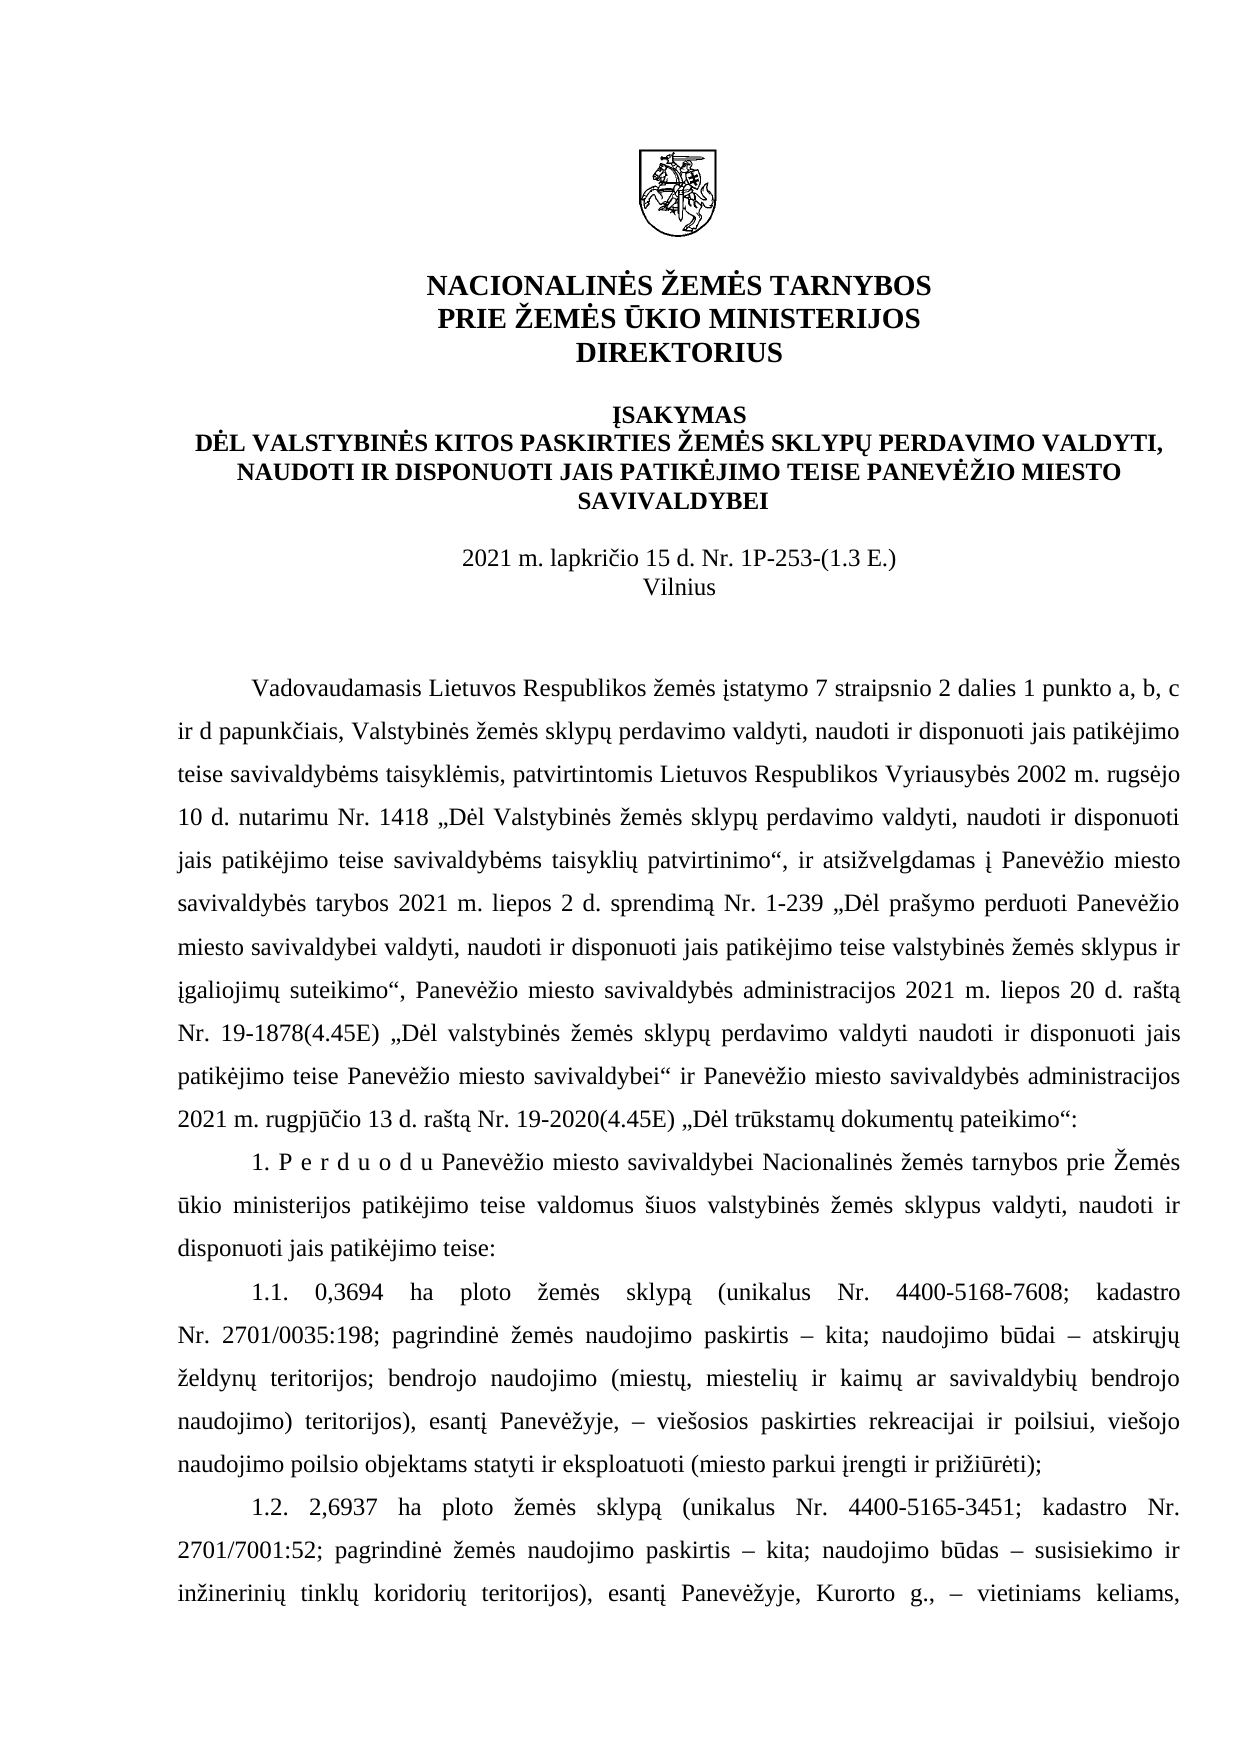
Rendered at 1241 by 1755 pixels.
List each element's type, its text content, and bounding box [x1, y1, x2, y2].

text 1. P e r d u o d u Panevėžio miesto savivaldybei Nacionalinės žemės tarnybos prie Žemės ūkio ministerijos patikėjimo teise valdomus šiuos valstybinės žemės sklypus valdyti, naudoti ir disponuoti jais patikėjimo teise: [177, 1147, 1181, 1262]
text PRIE ŽEMĖS ŪKIO MINISTERIJOS [177, 301, 1181, 335]
text Vadovaudamasis Lietuvos Respublikos žemės įstatymo 7 straipsnio 2 dalies 1 punkto a, b, c ir d papunkčiais, Valstybinės žemės sklypų perdavimo valdyti, naudoti ir disponuoti jais patikėjimo teise savivaldybėms taisyklėmis, patvirtintomis Lietuvos Respublikos Vyriausybės 2002 m. rugsėjo 10 d. nutarimu Nr. 1418 „Dėl Valstybinės žemės sklypų perdavimo valdyti, naudoti ir disponuoti jais patikėjimo teise savivaldybėms taisyklių patvirtinimo“, ir atsižvelgdamas į Panevėžio miesto savivaldybės tarybos 2021 m. liepos 2 d. sprendimą Nr. 1-239 „Dėl prašymo perduoti Panevėžio miesto savivaldybei valdyti, naudoti ir disponuoti jais patikėjimo teise valstybinės žemės sklypus ir įgaliojimų suteikimo“, Panevėžio miesto savivaldybės administracijos 2021 m. liepos 20 d. raštą Nr. 19-1878(4.45E) „Dėl valstybinės žemės sklypų perdavimo valdyti naudoti ir disponuoti jais patikėjimo teise Panevėžio miesto savivaldybei“ ir Panevėžio miesto savivaldybės administracijos 2021 m. rugpjūčio 13 d. raštą Nr. 19-2020(4.45E) „Dėl trūkstamų dokumentų pateikimo“: [177, 673, 1181, 1133]
text 2021 m. lapkričio 15 d. Nr. 1P-253-(1.3 E.) [177, 543, 1181, 572]
text 1.2. 2,6937 ha ploto žemės sklypą (unikalus Nr. 4400-5165-3451; kadastro Nr. 2701/7001:52; pagrindinė žemės naudojimo paskirtis – kita; naudojimo būdas – susisiekimo ir inžinerinių tinklų koridorių teritorijos), esantį Panevėžyje, Kurorto g., – vietiniams keliams, [177, 1492, 1181, 1607]
text ĮSAKYMAS [177, 400, 1181, 428]
text Vilnius [177, 572, 1181, 601]
text NACIONALINĖS ŽEMĖS TARNYBOS [177, 268, 1181, 301]
text DĖL VALSTYBINĖS KITOS PASKIRTIES ŽEMĖS SKLYPŲ PERDAVIMO VALDYTI, NAUDOTI IR DISPONUOTI JAIS PATIKĖJIMO TEISE PANEVĖŽIO MIESTO SAVIVALDYBEI [177, 428, 1181, 515]
text 1.1. 0,3694 ha ploto žemės sklypą (unikalus Nr. 4400-5168-7608; kadastro Nr. 2701/0035:198; pagrindinė žemės naudojimo paskirtis – kita; naudojimo būdai – atskirųjų želdynų teritorijos; bendrojo naudojimo (miestų, miestelių ir kaimų ar savivaldybių bendrojo naudojimo) teritorijos), esantį Panevėžyje, – viešosios paskirties rekreacijai ir poilsiui, viešojo naudojimo poilsio objektams statyti ir eksploatuoti (miesto parkui įrengti ir prižiūrėti); [177, 1277, 1181, 1478]
text DIREKTORIUS [177, 335, 1181, 368]
